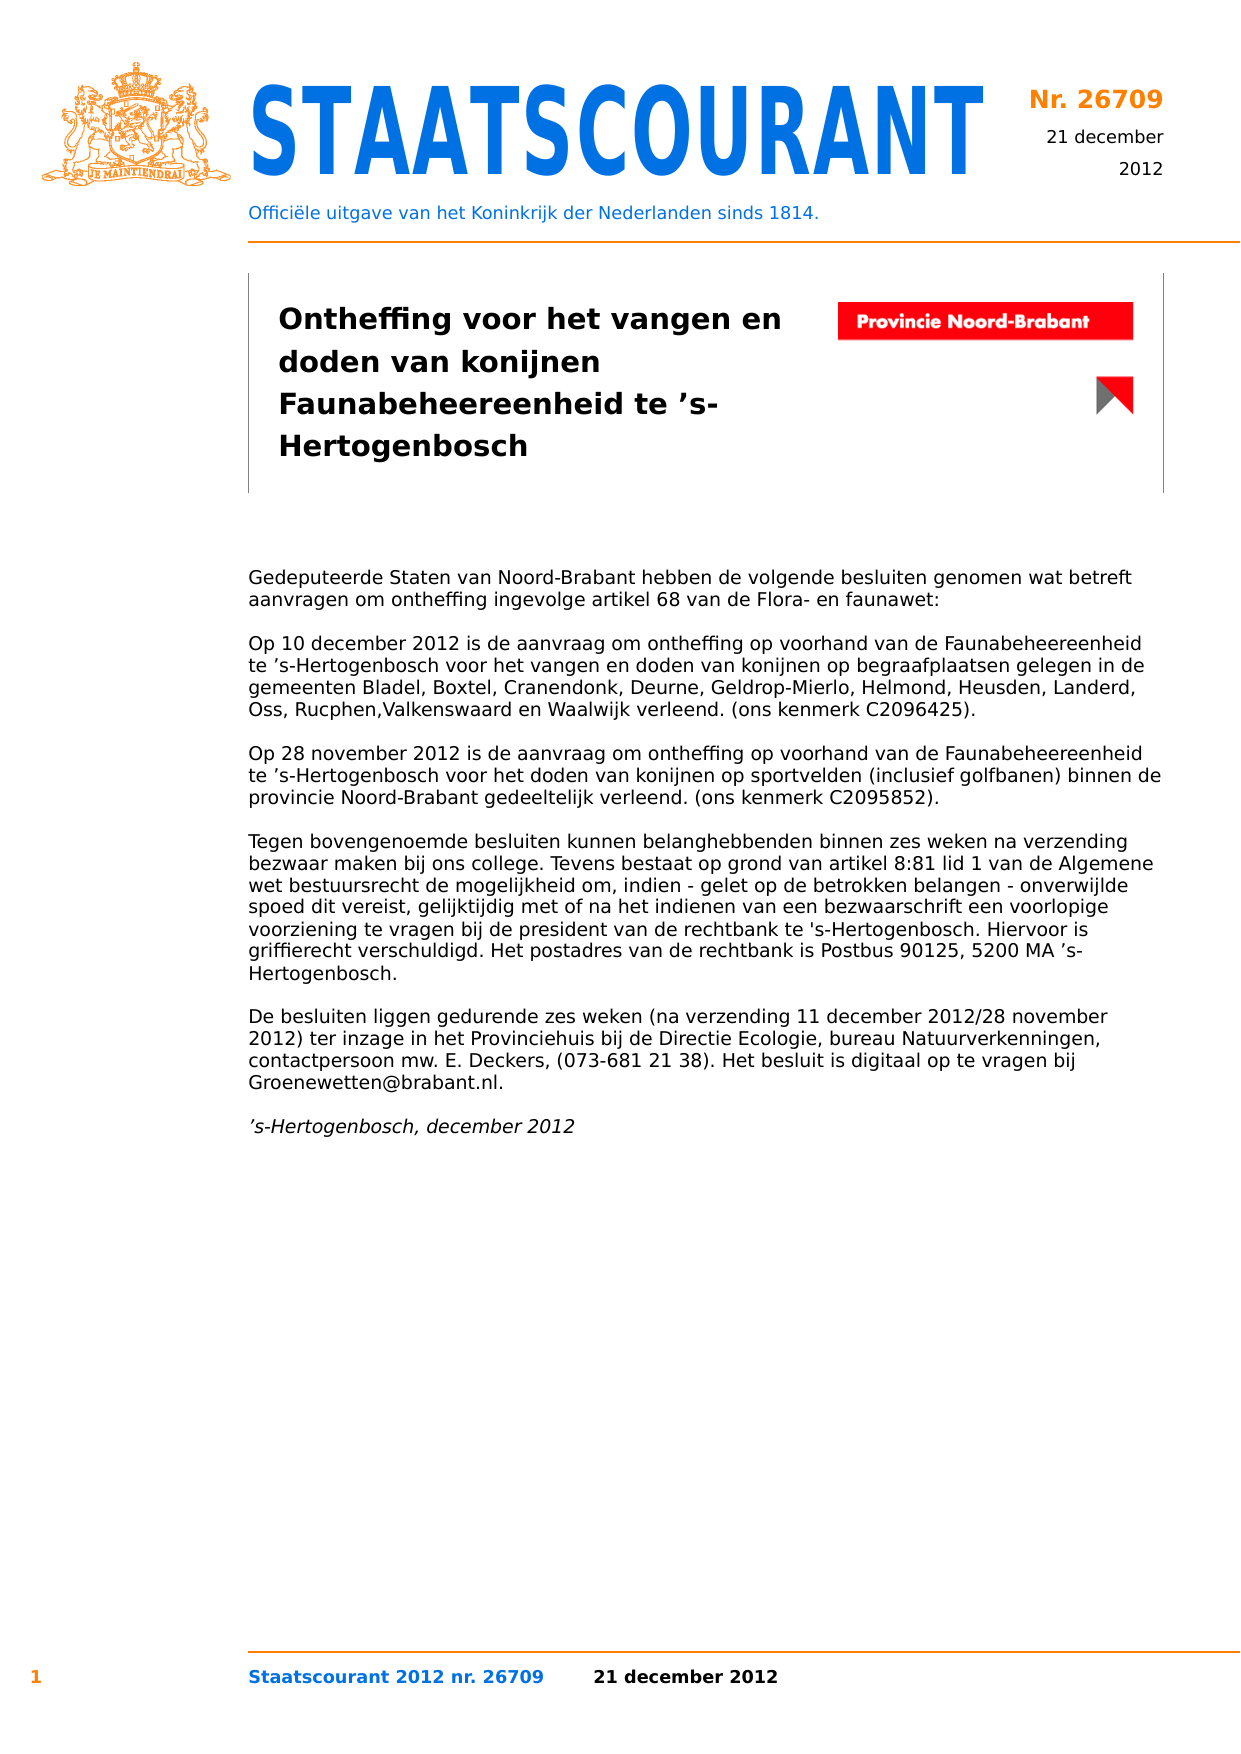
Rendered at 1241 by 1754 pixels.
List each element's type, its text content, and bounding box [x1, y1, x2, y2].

picture [838, 302, 1134, 415]
table_cell Officiële uitgave van het Koninkrijk der Nederlanden sinds 1814. [248, 203, 1240, 241]
text Tegen bovengenoemde besluiten kunnen belanghebbenden binnen zes weken na verzending bezwaar maken bij ons college. Tevens bestaat op grond van artikel 8:81 lid 1 van de Algemene wet bestuursrecht de mogelijkheid om, indien - gelet op de betrokken belangen - onverwijlde spoed dit vereist, gelijktijdig met of na het indienen van een bezwaarschrift een voorlopige voorziening te vragen bij de president van de rechtbank te 's-Hertogenbosch. Hiervoor is griffierecht verschuldigd. Het postadres van de rechtbank is Postbus 90125, 5200 MA ’s-Hertogenbosch. [248, 831, 1163, 984]
text Op 28 november 2012 is de aanvraag om ontheffing op voorhand van de Faunabeheereenheid te ’s-Hertogenbosch voor het doden van konijnen op sportvelden (inclusief golfbanen) binnen de provincie Noord-Brabant gedeeltelijk verleend. (ons kenmerk C2095852). [248, 743, 1163, 809]
text ’s-Hertogenbosch, december 2012 [248, 1116, 1163, 1138]
table_header STAATSCOURANT [248, 62, 998, 203]
text De besluiten liggen gedurende zes weken (na verzending 11 december 2012/28 november 2012) ter inzage in het Provinciehuis bij de Directie Ecologie, bureau Natuurverkenningen, contactpersoon mw. E. Deckers, (073-681 21 38). Het besluit is digitaal op te vragen bij Groenewetten@brabant.nl. [248, 1006, 1163, 1094]
picture [41, 62, 231, 186]
table_cell 21 december [998, 121, 1240, 153]
text Op 10 december 2012 is de aanvraag om ontheffing op voorhand van de Faunabeheereenheid te ’s-Hertogenbosch voor het vangen en doden van konijnen op begraafplaatsen gelegen in de gemeenten Bladel, Boxtel, Cranendonk, Deurne, Geldrop-Mierlo, Helmond, Heusden, Landerd, Oss, Rucphen,Valkenswaard en Waalwijk verleend. (ons kenmerk C2096425). [248, 633, 1163, 721]
subtitle Ontheffing voor het vangen en doden van konijnen Faunabeheereenheid te ’s-Hertogenbosch [249, 273, 1163, 493]
table_header Nr. 26709 [998, 62, 1240, 121]
text Gedeputeerde Staten van Noord-Brabant hebben de volgende besluiten genomen wat betreft aanvragen om ontheffing ingevolge artikel 68 van de Flora- en faunawet: [248, 567, 1163, 611]
table_header [25, 62, 248, 241]
table_cell 2012 [998, 153, 1240, 203]
